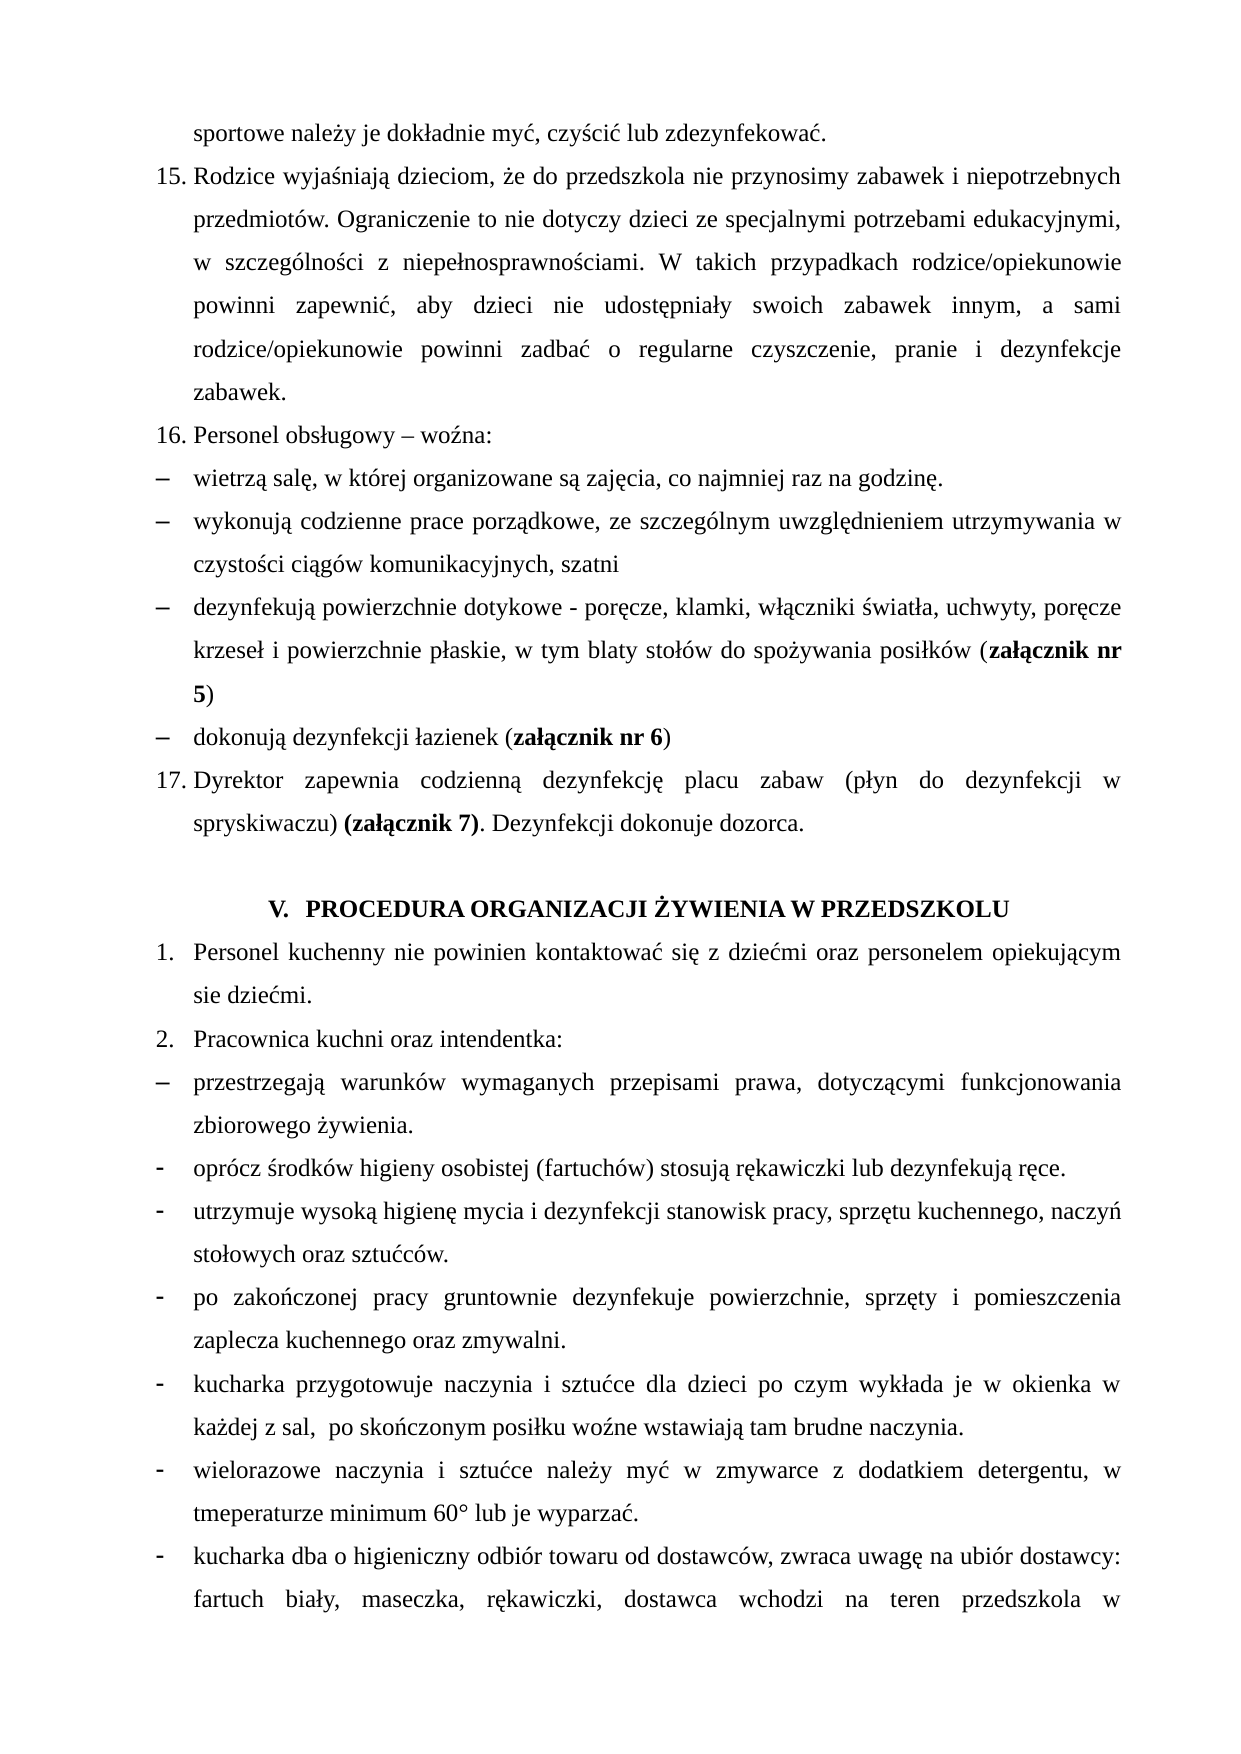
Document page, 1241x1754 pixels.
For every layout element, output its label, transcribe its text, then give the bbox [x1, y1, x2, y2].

list kucharka przygotowuje naczynia i sztućce dla dzieci po czym wykłada je w okienka w każdej z sal, po skończonym posiłku woźne wstawiają tam brudne naczynia. [156, 1369, 1122, 1441]
list dezynfekują powierzchnie dotykowe - poręcze, klamki, włączniki światła, uchwyty, poręcze krzeseł i powierzchnie płaskie, w tym blaty stołów do spożywania posiłków (załącznik nr 5) [156, 592, 1122, 707]
list utrzymuje wysoką higienę mycia i dezynfekcji stanowisk pracy, sprzętu kuchennego, naczyń stołowych oraz sztućców. [156, 1196, 1122, 1268]
list Personel obsługowy – woźna: [156, 420, 1122, 449]
list Dyrektor zapewnia codzienną dezynfekcję placu zabaw (płyn do dezynfekcji w spryskiwaczu) (załącznik 7). Dezynfekcji dokonuje dozorca. [156, 765, 1122, 837]
list kucharka dba o higieniczny odbiór towaru od dostawców, zwraca uwagę na ubiór dostawcy: fartuch biały, maseczka, rękawiczki, dostawca wchodzi na teren przedszkola w [156, 1541, 1122, 1613]
list wielorazowe naczynia i sztućce należy myć w zmywarce z dodatkiem detergentu, w tmeperaturze minimum 60° lub je wyparzać. [156, 1455, 1122, 1527]
list Personel kuchenny nie powinien kontaktować się z dziećmi oraz personelem opiekującym sie dziećmi. [156, 937, 1122, 1009]
list Rodzice wyjaśniają dzieciom, że do przedszkola nie przynosimy zabawek i niepotrzebnych przedmiotów. Ograniczenie to nie dotyczy dzieci ze specjalnymi potrzebami edukacyjnymi, w szczególności z niepełnosprawnościami. W takich przypadkach rodzice/opiekunowie powinni zapewnić, aby dzieci nie udostępniały swoich zabawek innym, a sami rodzice/opiekunowie powinni zadbać o regularne czyszczenie, pranie i dezynfekcje zabawek. [156, 161, 1122, 406]
list sportowe należy je dokładnie myć, czyścić lub zdezynfekować. [156, 118, 1122, 147]
list Pracownica kuchni oraz intendentka: [156, 1024, 1122, 1052]
list wykonują codzienne prace porządkowe, ze szczególnym uwzględnieniem utrzymywania w czystości ciągów komunikacyjnych, szatni [156, 506, 1122, 578]
list po zakończonej pracy gruntownie dezynfekuje powierzchnie, sprzęty i pomieszczenia zaplecza kuchennego oraz zmywalni. [156, 1282, 1122, 1354]
list przestrzegają warunków wymaganych przepisami prawa, dotyczącymi funkcjonowania zbiorowego żywienia. [156, 1067, 1122, 1139]
list wietrzą salę, w której organizowane są zajęcia, co najmniej raz na godzinę. [156, 463, 1122, 492]
list PROCEDURA ORGANIZACJI ŻYWIENIA W PRZEDSZKOLU [156, 894, 1122, 923]
list oprócz środków higieny osobistej (fartuchów) stosują rękawiczki lub dezynfekują ręce. [156, 1153, 1122, 1182]
list dokonują dezynfekcji łazienek (załącznik nr 6) [156, 722, 1122, 751]
